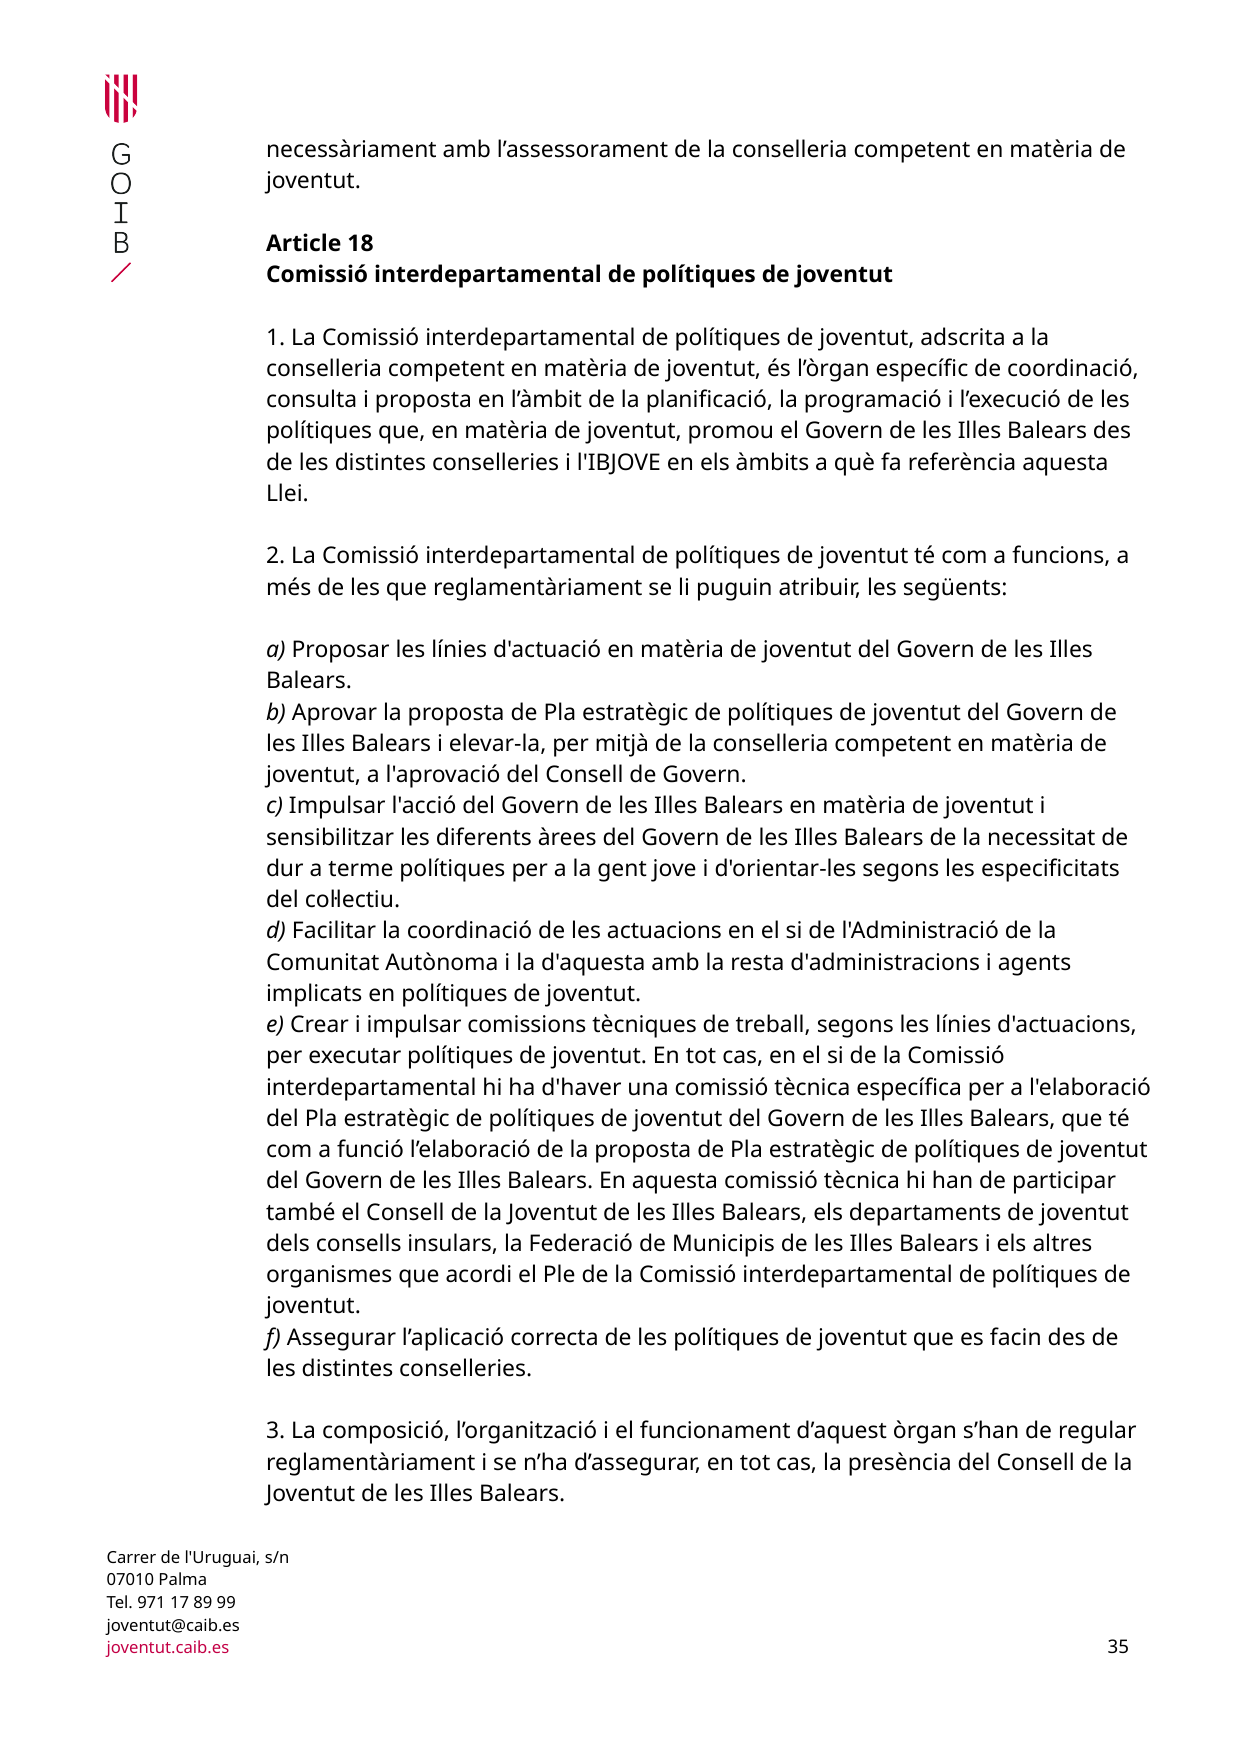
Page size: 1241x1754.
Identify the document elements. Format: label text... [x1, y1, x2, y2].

text c) Impulsar l'acció del Govern de les Illes Balears en matèria de joventut i sensibilitzar les diferents àrees del Govern de les Illes Balears de la necessitat de dur a terme polítiques per a la gent jove i d'orientar-les segons les especificitats del col·lectiu. [266, 789, 1152, 914]
text e) Crear i impulsar comissions tècniques de treball, segons les línies d'actuacions, per executar polítiques de joventut. En tot cas, en el si de la Comissió interdepartamental hi ha d'haver una comissió tècnica específica per a l'elaboració del Pla estratègic de polítiques de joventut del Govern de les Illes Balears, que té com a funció l’elaboració de la proposta de Pla estratègic de polítiques de joventut del Govern de les Illes Balears. En aquesta comissió tècnica hi han de participar també el Consell de la Joventut de les Illes Balears, els departaments de joventut dels consells insulars, la Federació de Municipis de les Illes Balears i els altres organismes que acordi el Ple de la Comissió interdepartamental de polítiques de joventut. [266, 1008, 1152, 1320]
text Comissió interdepartamental de polítiques de joventut [266, 258, 1152, 289]
text 3. La composició, l’organització i el funcionament d’aquest òrgan s’han de regular reglamentàriament i se n’ha d’assegurar, en tot cas, la presència del Consell de la Joventut de les Illes Balears. [266, 1414, 1152, 1508]
text 2. La Comissió interdepartamental de polítiques de joventut té com a funcions, a més de les que reglamentàriament se li puguin atribuir, les següents: [266, 539, 1152, 602]
text necessàriament amb l’assessorament de la conselleria competent en matèria de joventut. [266, 133, 1152, 195]
text f) Assegurar l’aplicació correcta de les polítiques de joventut que es facin des de les distintes conselleries. [266, 1320, 1152, 1383]
text 1. La Comissió interdepartamental de polítiques de joventut, adscrita a la conselleria competent en matèria de joventut, és l’òrgan específic de coordinació, consulta i proposta en l’àmbit de la planificació, la programació i l’execució de les polítiques que, en matèria de joventut, promou el Govern de les Illes Balears des de les distintes conselleries i l'IBJOVE en els àmbits a què fa referència aquesta Llei. [266, 320, 1152, 508]
text Article 18 [266, 227, 1152, 258]
text a) Proposar les línies d'actuació en matèria de joventut del Govern de les Illes Balears. [266, 633, 1152, 695]
text d) Facilitar la coordinació de les actuacions en el si de l'Administració de la Comunitat Autònoma i la d'aquesta amb la resta d'administracions i agents implicats en polítiques de joventut. [266, 914, 1152, 1008]
text b) Aprovar la proposta de Pla estratègic de polítiques de joventut del Govern de les Illes Balears i elevar-la, per mitjà de la conselleria competent en matèria de joventut, a l'aprovació del Consell de Govern. [266, 695, 1152, 789]
picture [76, 51, 166, 313]
